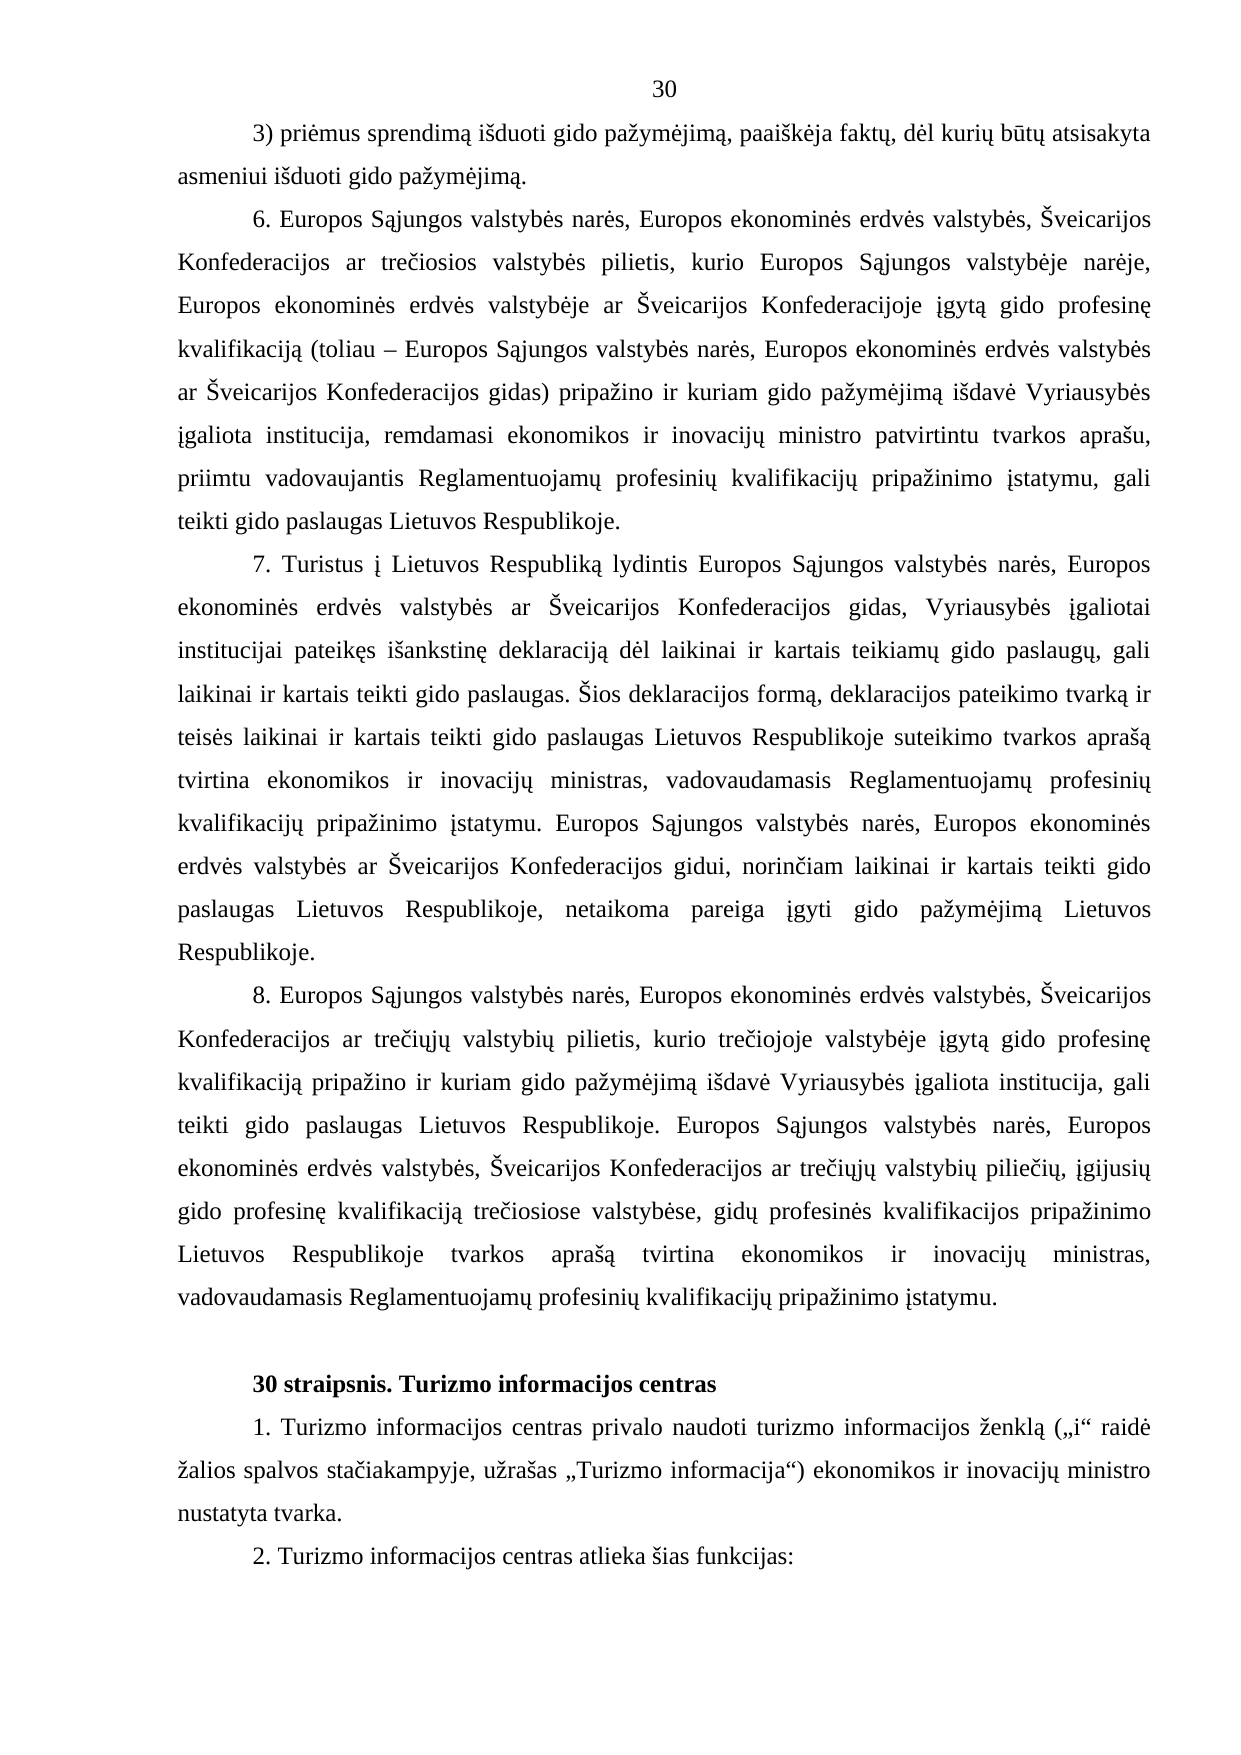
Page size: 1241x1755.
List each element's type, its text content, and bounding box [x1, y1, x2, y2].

text 6. Europos Sąjungos valstybės narės, Europos ekonominės erdvės valstybės, Šveicarijos Konfederacijos ar trečiosios valstybės pilietis, kurio Europos Sąjungos valstybėje narėje, Europos ekonominės erdvės valstybėje ar Šveicarijos Konfederacijoje įgytą gido profesinę kvalifikaciją (toliau – Europos Sąjungos valstybės narės, Europos ekonominės erdvės valstybės ar Šveicarijos Konfederacijos gidas) pripažino ir kuriam gido pažymėjimą išdavė Vyriausybės įgaliota institucija, remdamasi ekonomikos ir inovacijų ministro patvirtintu tvarkos aprašu, priimtu vadovaujantis Reglamentuojamų profesinių kvalifikacijų pripažinimo įstatymu, gali teikti gido paslaugas Lietuvos Respublikoje. [177, 204, 1152, 535]
text 2. Turizmo informacijos centras atlieka šias funkcijas: [177, 1541, 1152, 1570]
text 3) priėmus sprendimą išduoti gido pažymėjimą, paaiškėja faktų, dėl kurių būtų atsisakyta asmeniui išduoti gido pažymėjimą. [177, 118, 1152, 190]
text 1. Turizmo informacijos centras privalo naudoti turizmo informacijos ženklą („i“ raidė žalios spalvos stačiakampyje, užrašas „Turizmo informacija“) ekonomikos ir inovacijų ministro nustatyta tvarka. [177, 1412, 1152, 1527]
text 30 straipsnis. Turizmo informacijos centras [177, 1369, 1152, 1397]
text 8. Europos Sąjungos valstybės narės, Europos ekonominės erdvės valstybės, Šveicarijos Konfederacijos ar trečiųjų valstybių pilietis, kurio trečiojoje valstybėje įgytą gido profesinę kvalifikaciją pripažino ir kuriam gido pažymėjimą išdavė Vyriausybės įgaliota institucija, gali teikti gido paslaugas Lietuvos Respublikoje. Europos Sąjungos valstybės narės, Europos ekonominės erdvės valstybės, Šveicarijos Konfederacijos ar trečiųjų valstybių piliečių, įgijusių gido profesinę kvalifikaciją trečiosiose valstybėse, gidų profesinės kvalifikacijos pripažinimo Lietuvos Respublikoje tvarkos aprašą tvirtina ekonomikos ir inovacijų ministras, vadovaudamasis Reglamentuojamų profesinių kvalifikacijų pripažinimo įstatymu. [177, 981, 1152, 1311]
text 7. Turistus į Lietuvos Respubliką lydintis Europos Sąjungos valstybės narės, Europos ekonominės erdvės valstybės ar Šveicarijos Konfederacijos gidas, Vyriausybės įgaliotai institucijai pateikęs išankstinę deklaraciją dėl laikinai ir kartais teikiamų gido paslaugų, gali laikinai ir kartais teikti gido paslaugas. Šios deklaracijos formą, deklaracijos pateikimo tvarką ir teisės laikinai ir kartais teikti gido paslaugas Lietuvos Respublikoje suteikimo tvarkos aprašą tvirtina ekonomikos ir inovacijų ministras, vadovaudamasis Reglamentuojamų profesinių kvalifikacijų pripažinimo įstatymu. Europos Sąjungos valstybės narės, Europos ekonominės erdvės valstybės ar Šveicarijos Konfederacijos gidui, norinčiam laikinai ir kartais teikti gido paslaugas Lietuvos Respublikoje, netaikoma pareiga įgyti gido pažymėjimą Lietuvos Respublikoje. [177, 549, 1152, 966]
